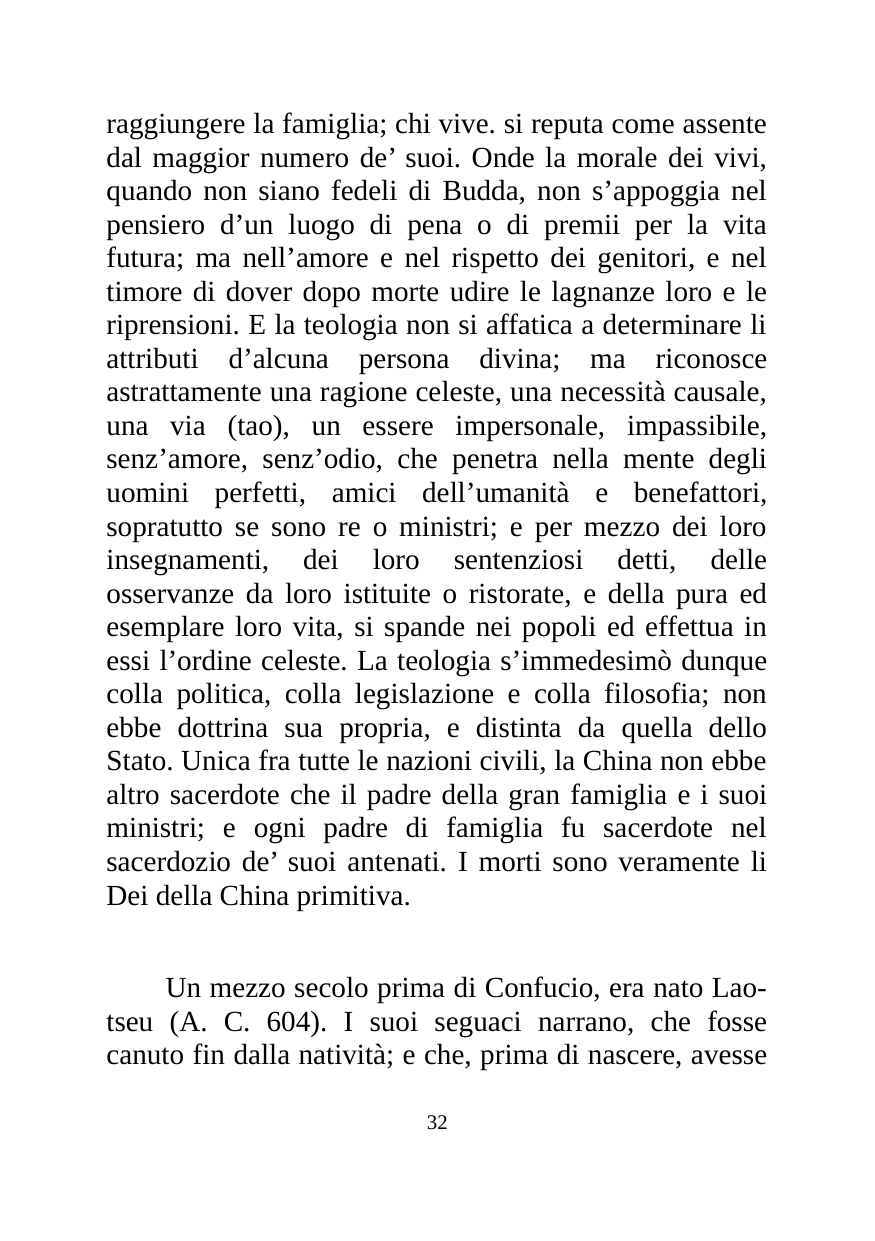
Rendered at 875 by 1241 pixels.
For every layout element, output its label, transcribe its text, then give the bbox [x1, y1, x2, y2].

text raggiungere la famiglia; chi vive. si reputa come assente dal maggior numero de’ suoi. Onde la morale dei vivi, quando non siano fedeli di Budda, non s’appoggia nel pensiero d’un luogo di pena o di premii per la vita futura; ma nell’amore e nel rispetto dei genitori, e nel timore di dover dopo morte udire le lagnanze loro e le riprensioni. E la teologia non si affatica a determinare li attributi d’alcuna persona divina; ma riconosce astrattamente una ragione celeste, una necessità causale, una via (tao), un essere impersonale, impassibile, senz’amore, senz’odio, che penetra nella mente degli uomini perfetti, amici dell’umanità e benefattori, sopratutto se sono re o ministri; e per mezzo dei loro insegnamenti, dei loro sentenziosi detti, delle osservanze da loro istituite o ristorate, e della pura ed esemplare loro vita, si spande nei popoli ed effettua in essi l’ordine celeste. La teologia s’immedesimò dunque colla politica, colla legislazione e colla filosofia; non ebbe dottrina sua propria, e distinta da quella dello Stato. Unica fra tutte le nazioni civili, la China non ebbe altro sacerdote che il padre della gran famiglia e i suoi ministri; e ogni padre di famiglia fu sacerdote nel sacerdozio de’ suoi antenati. I morti sono veramente li Dei della China primitiva. [106, 106, 768, 911]
text Un mezzo secolo prima di Confucio, era nato Lao-tseu (A. C. 604). I suoi seguaci narrano, che fosse canuto fin dalla natività; e che, prima di nascere, avesse [106, 970, 768, 1071]
